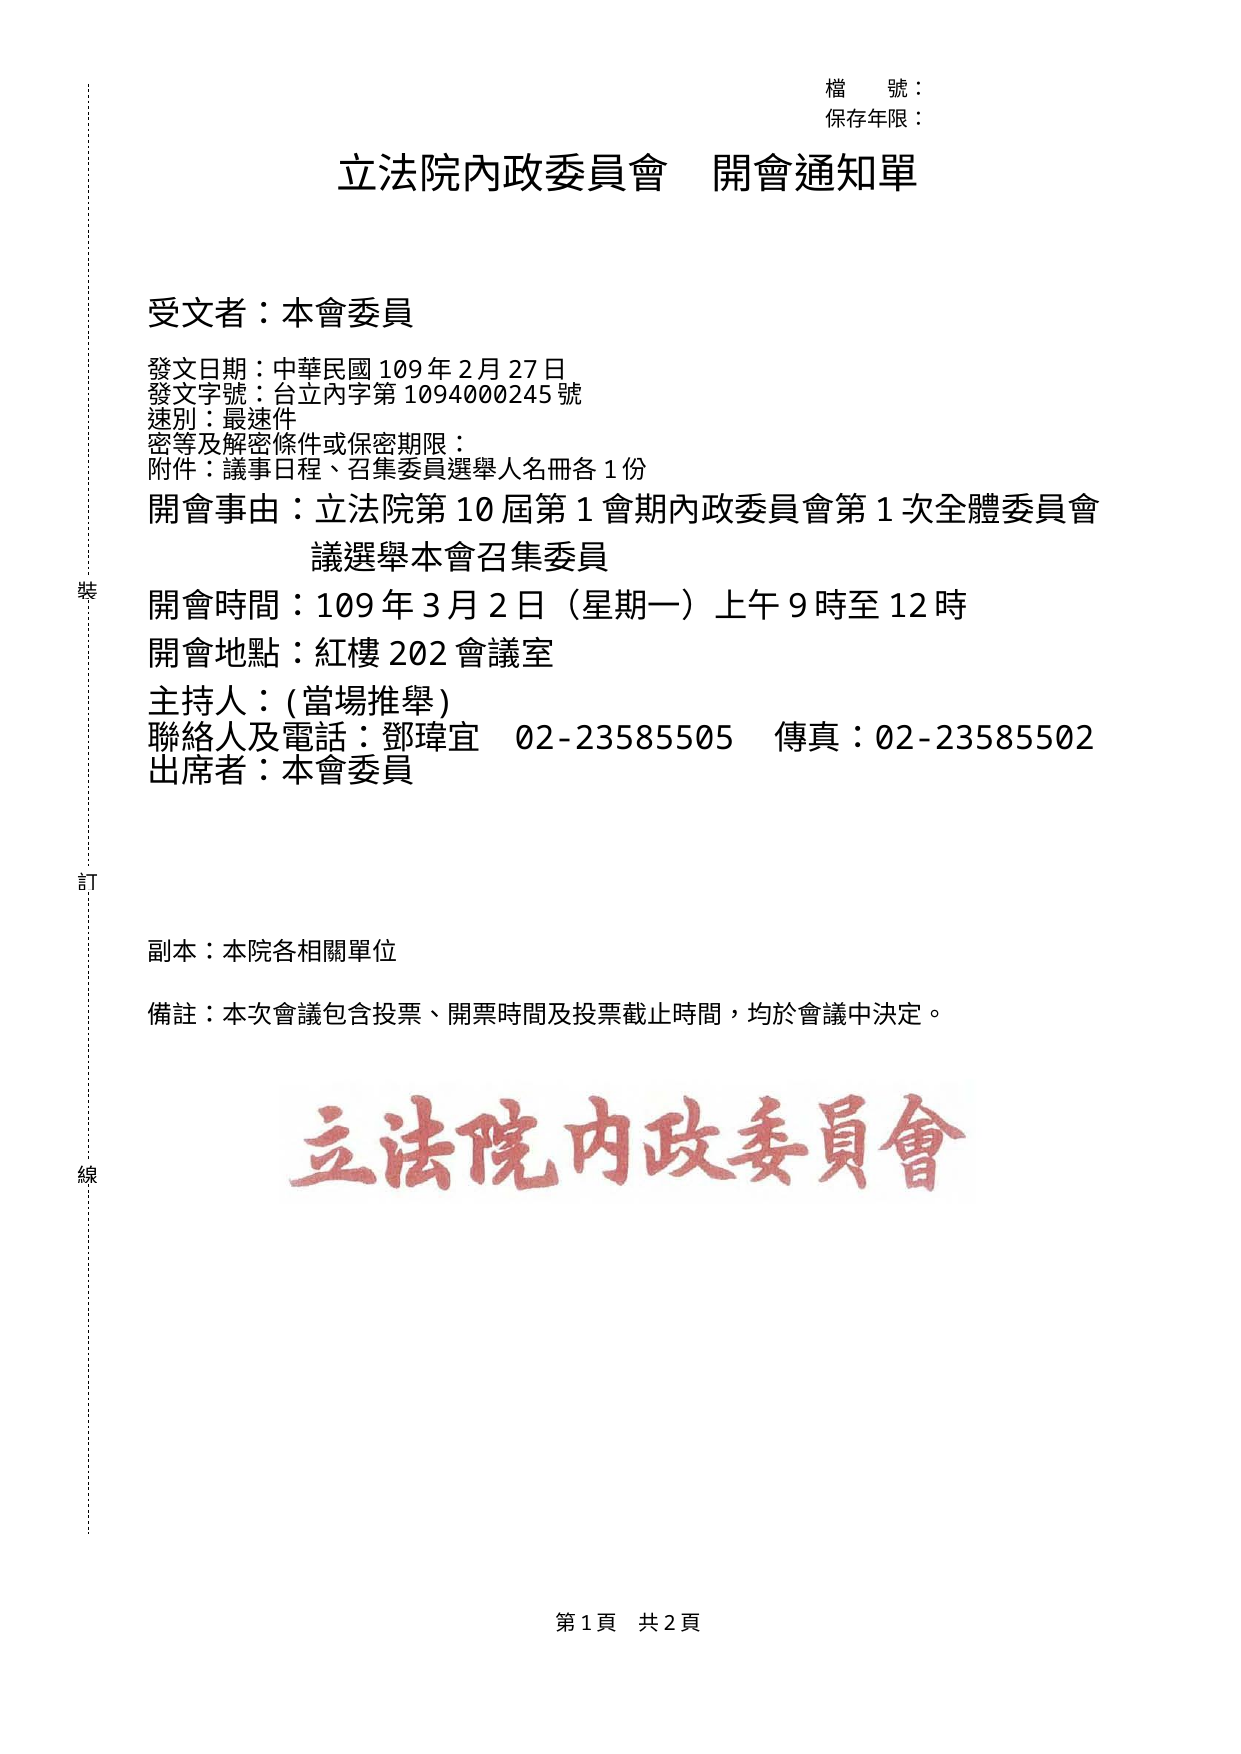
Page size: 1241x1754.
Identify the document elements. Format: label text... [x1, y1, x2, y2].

text 發文日期：中華民國109年2月27日 [148, 358, 1107, 383]
title [810, 64, 1085, 151]
text 附件：議事日程、召集委員選舉人名冊各1份 [148, 458, 1107, 483]
text 密等及解密條件或保密期限： [148, 433, 1107, 458]
title 立法院內政委員會 開會通知單 [148, 158, 1107, 233]
text 開會地點：紅樓202會議室 [148, 627, 1107, 675]
text 速別：最速件 [148, 408, 1107, 433]
text 開會事由：立法院第10屆第1會期內政委員會第1次全體委員會議選舉本會召集委員 [148, 483, 1122, 579]
text 出席者：本會委員 [148, 756, 1107, 789]
text 聯絡人及電話：鄧瑋宜 02-23585505 傳真：02-23585502 [148, 723, 1107, 756]
text 受文者：本會委員 [148, 296, 1107, 333]
text 副本：本院各相關單位 [148, 908, 1107, 971]
text 發文字號：台立內字第1094000245號 [148, 383, 1107, 408]
text 開會時間：109年3月2日（星期一）上午9時至12時 [148, 579, 1107, 627]
text 主持人：(當場推舉) [148, 675, 1107, 723]
text 保存年限： [825, 102, 1070, 132]
text 檔 號： [825, 72, 1070, 102]
text 備註：本次會議包含投票、開票時間及投票截止時間，均於會議中決定。 [148, 971, 1107, 1033]
